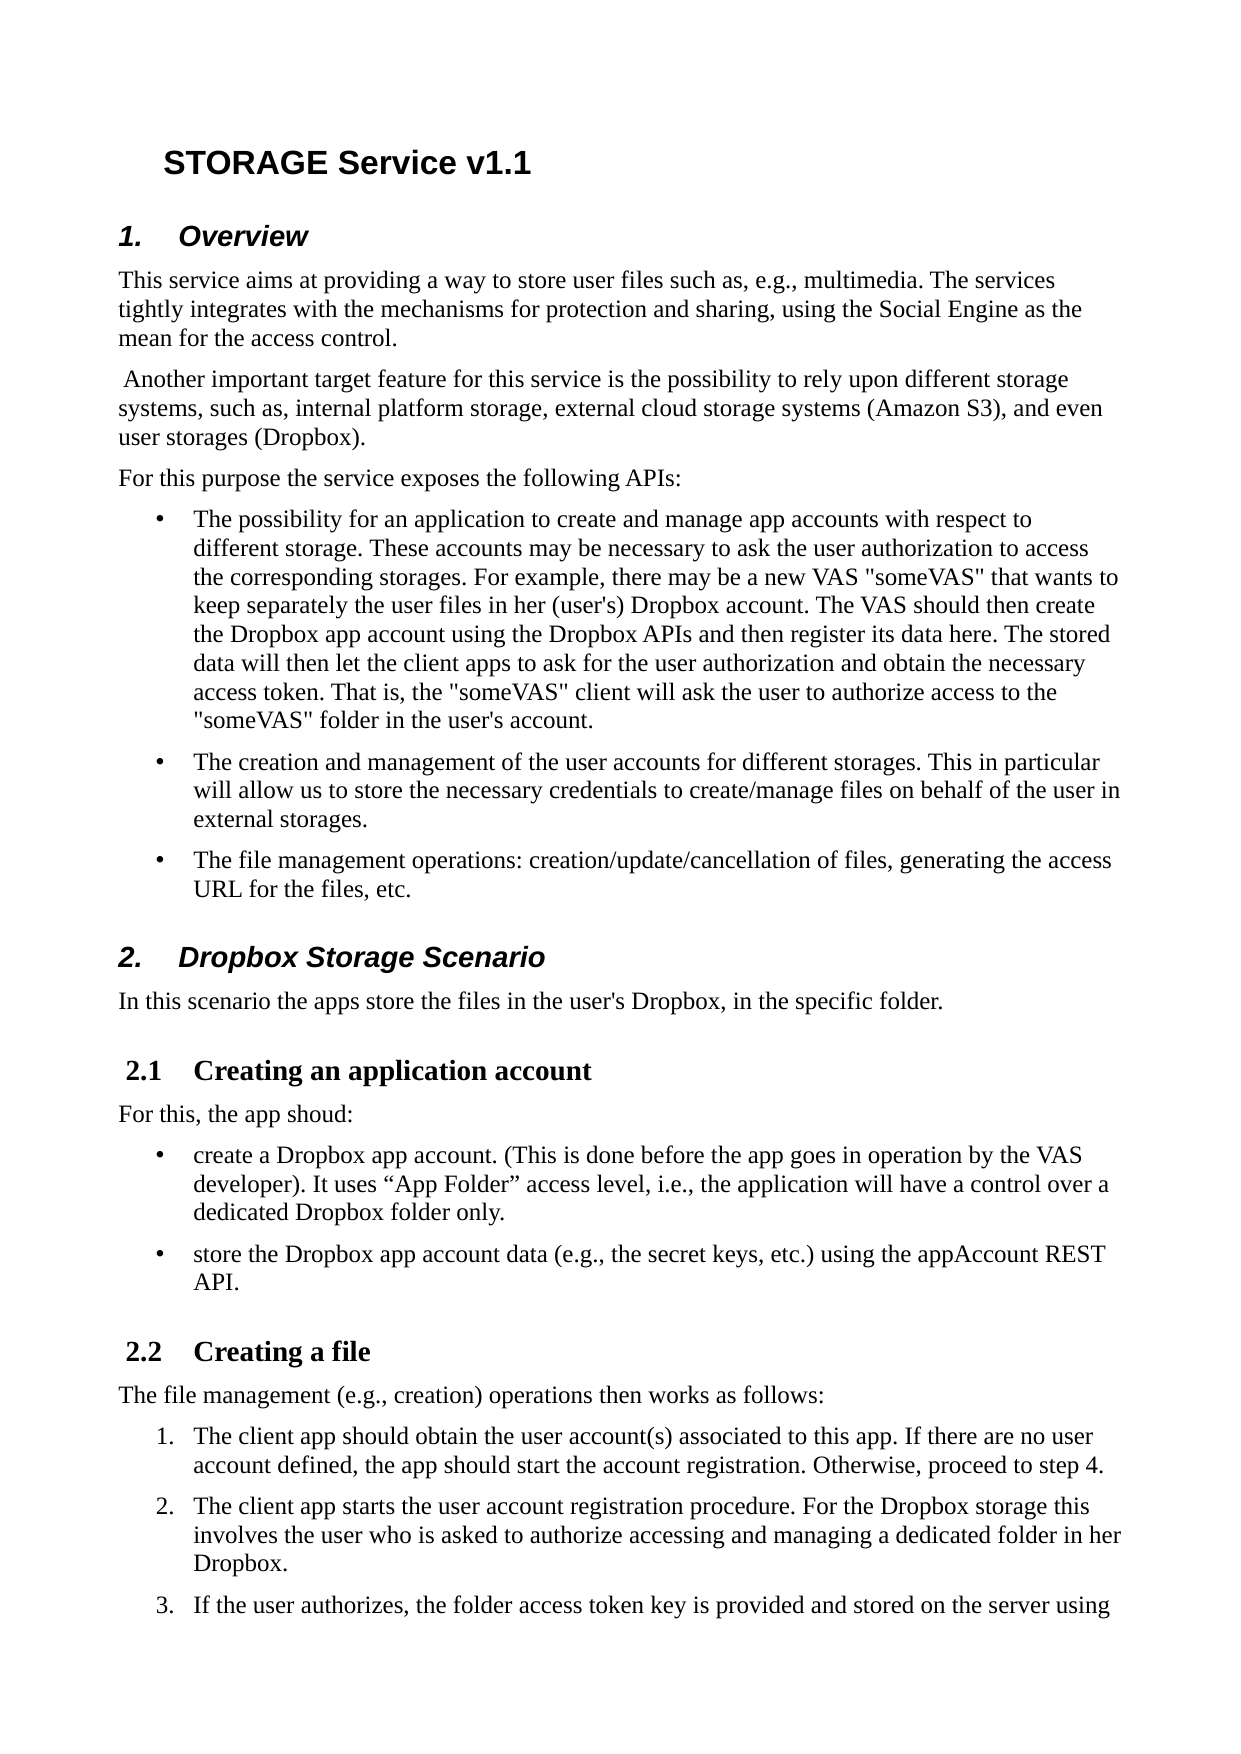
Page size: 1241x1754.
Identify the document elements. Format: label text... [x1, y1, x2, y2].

list The creation and management of the user accounts for different storages. This in particular will allow us to store the necessary credentials to create/manage files on behalf of the user in external storages. [156, 747, 1122, 833]
list The file management operations: creation/update/cancellation of files, generating the access URL for the files, etc. [156, 845, 1122, 903]
text Another important target feature for this service is the possibility to rely upon different storage systems, such as, internal platform storage, external cloud storage systems (Amazon S3), and even user storages (Dropbox). [118, 364, 1122, 450]
list The client app starts the user account registration procedure. For the Dropbox storage this involves the user who is asked to authorize accessing and managing a dedicated folder in her Dropbox. [156, 1491, 1122, 1577]
text For this, the app shoud: [118, 1099, 1122, 1127]
subtitle STORAGE Service v1.1 [118, 143, 1122, 182]
text For this purpose the service exposes the following APIs: [118, 463, 1122, 492]
list The possibility for an application to create and manage app accounts with respect to different storage. These accounts may be necessary to ask the user authorization to access the corresponding storages. For example, there may be a new VAS "someVAS" that wants to keep separately the user files in her (user's) Dropbox account. The VAS should then create the Dropbox app account using the Dropbox APIs and then register its data here. The stored data will then let the client apps to ask for the user authorization and obtain the necessary access token. That is, the "someVAS" client will ask the user to authorize access to the "someVAS" folder in the user's account. [156, 504, 1122, 734]
list The client app should obtain the user account(s) associated to this app. If there are no user account defined, the app should start the account registration. Otherwise, proceed to step 4. [156, 1421, 1122, 1478]
subtitle Creating a file [118, 1334, 1122, 1367]
text The file management (e.g., creation) operations then works as follows: [118, 1380, 1122, 1408]
text In this scenario the apps store the files in the user's Dropbox, in the specific folder. [118, 986, 1122, 1015]
list If the user authorizes, the folder access token key is provided and stored on the server using [156, 1590, 1122, 1618]
list store the Dropbox app account data (e.g., the secret keys, etc.) using the appAccount REST API. [156, 1239, 1122, 1296]
list create a Dropbox app account. (This is done before the app goes in operation by the VAS developer). It uses “App Folder” access level, i.e., the application will have a control over a dedicated Dropbox folder only. [156, 1140, 1122, 1226]
subtitle Creating an application account [118, 1053, 1122, 1086]
subtitle Dropbox Storage Scenario [118, 940, 1122, 974]
subtitle Overview [118, 219, 1122, 253]
text This service aims at providing a way to store user files such as, e.g., multimedia. The services tightly integrates with the mechanisms for protection and sharing, using the Social Engine as the mean for the access control. [118, 265, 1122, 352]
